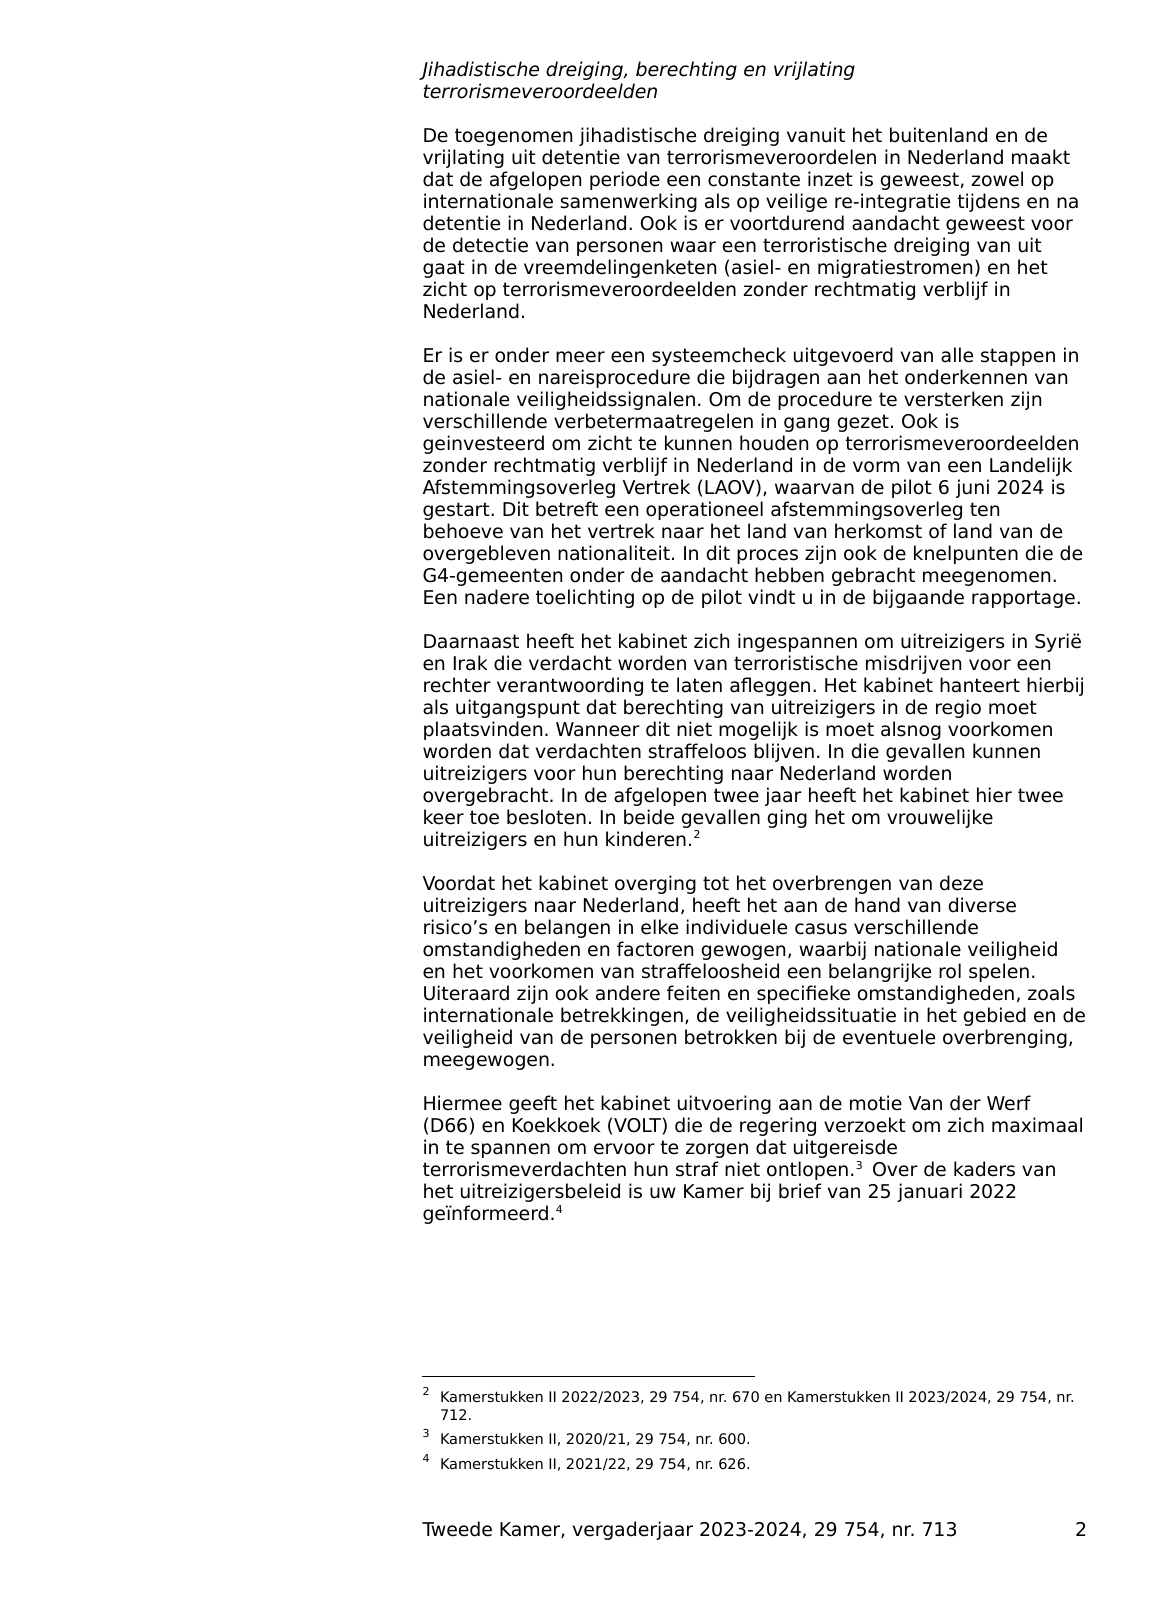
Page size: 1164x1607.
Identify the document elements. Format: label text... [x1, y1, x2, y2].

text Kamerstukken II, 2020/21, 29 754, nr. 600. [422, 1427, 1087, 1449]
text Daarnaast heeft het kabinet zich ingespannen om uitreizigers in Syrië en Irak die verdacht worden van terroristische misdrijven voor een rechter verantwoording te laten afleggen. Het kabinet hanteert hierbij als uitgangspunt dat berechting van uitreizigers in de regio moet plaatsvinden. Wanneer dit niet mogelijk is moet alsnog voorkomen worden dat verdachten straffeloos blijven. In die gevallen kunnen uitreizigers voor hun berechting naar Nederland worden overgebracht. In de afgelopen twee jaar heeft het kabinet hier twee keer toe besloten. In beide gevallen ging het om vrouwelijke uitreizigers en hun kinderen. [422, 631, 1087, 851]
text Hiermee geeft het kabinet uitvoering aan de motie Van der Werf (D66) en Koekkoek (VOLT) die de regering verzoekt om zich maximaal in te spannen om ervoor te zorgen dat uitgereisde terrorismeverdachten hun straf niet ontlopen. Over de kaders van het uitreizigersbeleid is uw Kamer bij brief van 25 januari 2022 geïnformeerd. [422, 1093, 1087, 1225]
text Kamerstukken II, 2021/22, 29 754, nr. 626. [422, 1452, 1087, 1474]
text Er is er onder meer een systeemcheck uitgevoerd van alle stappen in de asiel- en nareisprocedure die bijdragen aan het onderkennen van nationale veiligheidssignalen. Om de procedure te versterken zijn verschillende verbetermaatregelen in gang gezet. Ook is geinvesteerd om zicht te kunnen houden op terrorismeveroordeelden zonder rechtmatig verblijf in Nederland in de vorm van een Landelijk Afstemmingsoverleg Vertrek (LAOV), waarvan de pilot 6 juni 2024 is gestart. Dit betreft een operationeel afstemmingsoverleg ten behoeve van het vertrek naar het land van herkomst of land van de overgebleven nationaliteit. In dit proces zijn ook de knelpunten die de G4-gemeenten onder de aandacht hebben gebracht meegenomen. Een nadere toelichting op de pilot vindt u in de bijgaande rapportage. [422, 345, 1087, 609]
text Voordat het kabinet overging tot het overbrengen van deze uitreizigers naar Nederland, heeft het aan de hand van diverse risico’s en belangen in elke individuele casus verschillende omstandigheden en factoren gewogen, waarbij nationale veiligheid en het voorkomen van straffeloosheid een belangrijke rol spelen. Uiteraard zijn ook andere feiten en specifieke omstandigheden, zoals internationale betrekkingen, de veiligheidssituatie in het gebied en de veiligheid van de personen betrokken bij de eventuele overbrenging, meegewogen. [422, 873, 1087, 1071]
subtitle Jihadistische dreiging, berechting en vrijlating terrorismeveroordeelden [422, 59, 1087, 103]
text Kamerstukken II 2022/2023, 29 754, nr. 670 en Kamerstukken II 2023/2024, 29 754, nr. 712. [422, 1385, 1087, 1424]
text De toegenomen jihadistische dreiging vanuit het buitenland en de vrijlating uit detentie van terrorismeveroordelen in Nederland maakt dat de afgelopen periode een constante inzet is geweest, zowel op internationale samenwerking als op veilige re-integratie tijdens en na detentie in Nederland. Ook is er voortdurend aandacht geweest voor de detectie van personen waar een terroristische dreiging van uit gaat in de vreemdelingenketen (asiel- en migratiestromen) en het zicht op terrorismeveroordeelden zonder rechtmatig verblijf in Nederland. [422, 125, 1087, 323]
